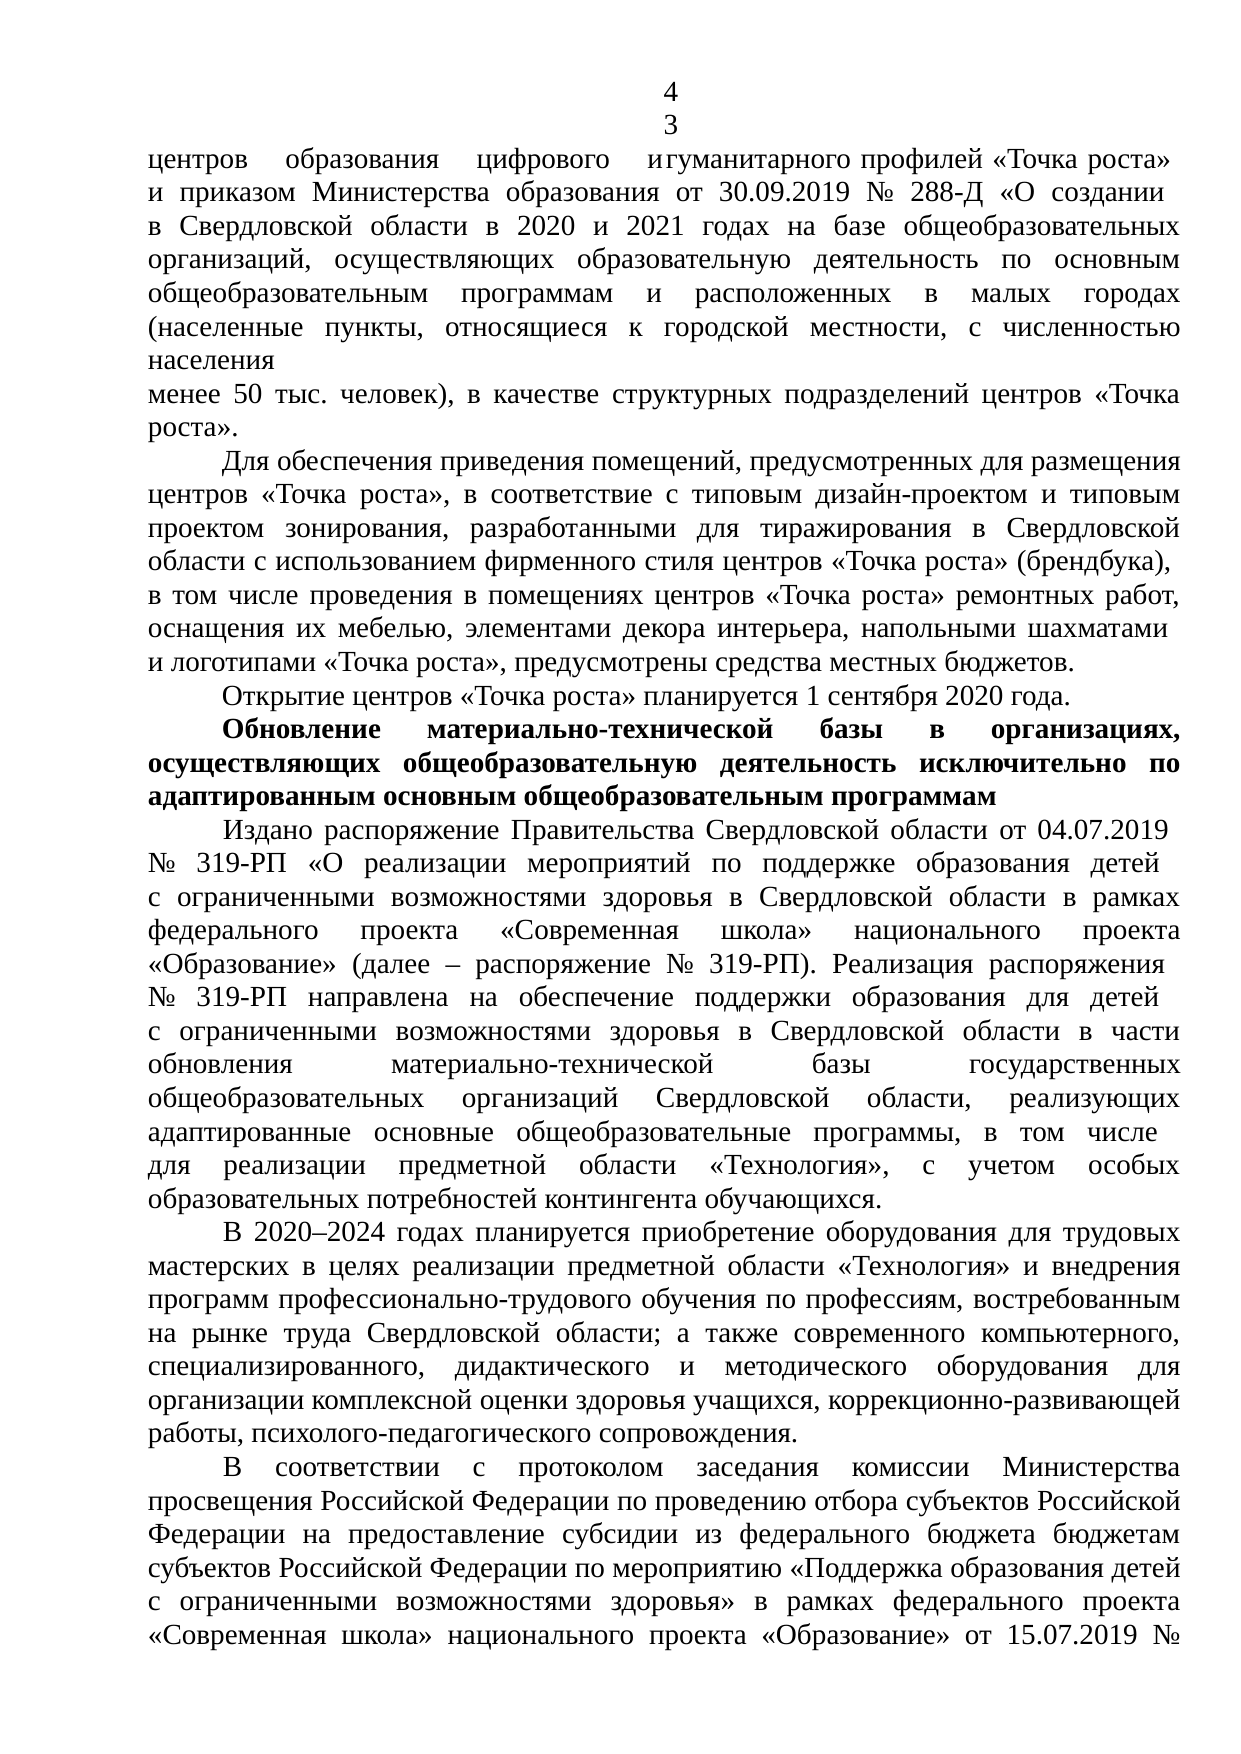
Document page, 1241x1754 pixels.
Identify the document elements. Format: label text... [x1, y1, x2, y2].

text Издано распоряжение Правительства Свердловской области от 04.07.2019 № 319-РП «О реализации мероприятий по поддержке образования детей с ограниченными возможностями здоровья в Свердловской области в рамках федерального проекта «Современная школа» национального проекта «Образование» (далее – распоряжение № 319-РП). Реализация распоряжения № 319-РП направлена на обеспечение поддержки образования для детей с ограниченными возможностями здоровья в Свердловской области в части обновления материально-технической базы государственных общеобразовательных организаций Свердловской области, реализующих адаптированные основные общеобразовательные программы, в том числе для реализации предметной области «Технология», с учетом особых образовательных потребностей контингента обучающихся. [148, 812, 1181, 1214]
text Открытие центров «Точка роста» планируется 1 сентября 2020 года. [148, 678, 1181, 711]
text В соответствии с протоколом заседания комиссии Министерства просвещения Российской Федерации по проведению отбора субъектов Российской Федерации на предоставление субсидии из федерального бюджета бюджетам субъектов Российской Федерации по мероприятию «Поддержка образования детей с ограниченными возможностями здоровья» в рамках федерального проекта «Современная школа» национального проекта «Образование» от 15.07.2019 № [148, 1449, 1181, 1650]
text В 2020–2024 годах планируется приобретение оборудования для трудовых мастерских в целях реализации предметной области «Технология» и внедрения программ профессионально-трудового обучения по профессиям, востребованным на рынке труда Свердловской области; а также современного компьютерного, специализированного, дидактического и методического оборудования для организации комплексной оценки здоровья учащихся, коррекционно-развивающей работы, психолого-педагогического сопровождения. [148, 1214, 1181, 1449]
text Для обеспечения приведения помещений, предусмотренных для размещения центров «Точка роста», в соответствие с типовым дизайн-проектом и типовым проектом зонирования, разработанными для тиражирования в Свердловской области с использованием фирменного стиля центров «Точка роста» (брендбука), в том числе проведения в помещениях центров «Точка роста» ремонтных работ, оснащения их мебелью, элементами декора интерьера, напольными шахматами и логотипами «Точка роста», предусмотрены средства местных бюджетов. [148, 443, 1181, 678]
text Обновление материально-технической базы в организациях, осуществляющих общеобразовательную деятельность исключительно по адаптированным основным общеобразовательным программам [148, 711, 1181, 812]
text центров образования цифрового и гуманитарного профилей «Точка роста» и приказом Министерства образования от 30.09.2019 № 288-Д «О создании в Свердловской области в 2020 и 2021 годах на базе общеобразовательных организаций, осуществляющих образовательную деятельность по основным общеобразовательным программам и расположенных в малых городах (населенные пункты, относящиеся к городской местности, с численностью населения менее 50 тыс. человек), в качестве структурных подразделений центров «Точка роста». [148, 141, 1181, 443]
